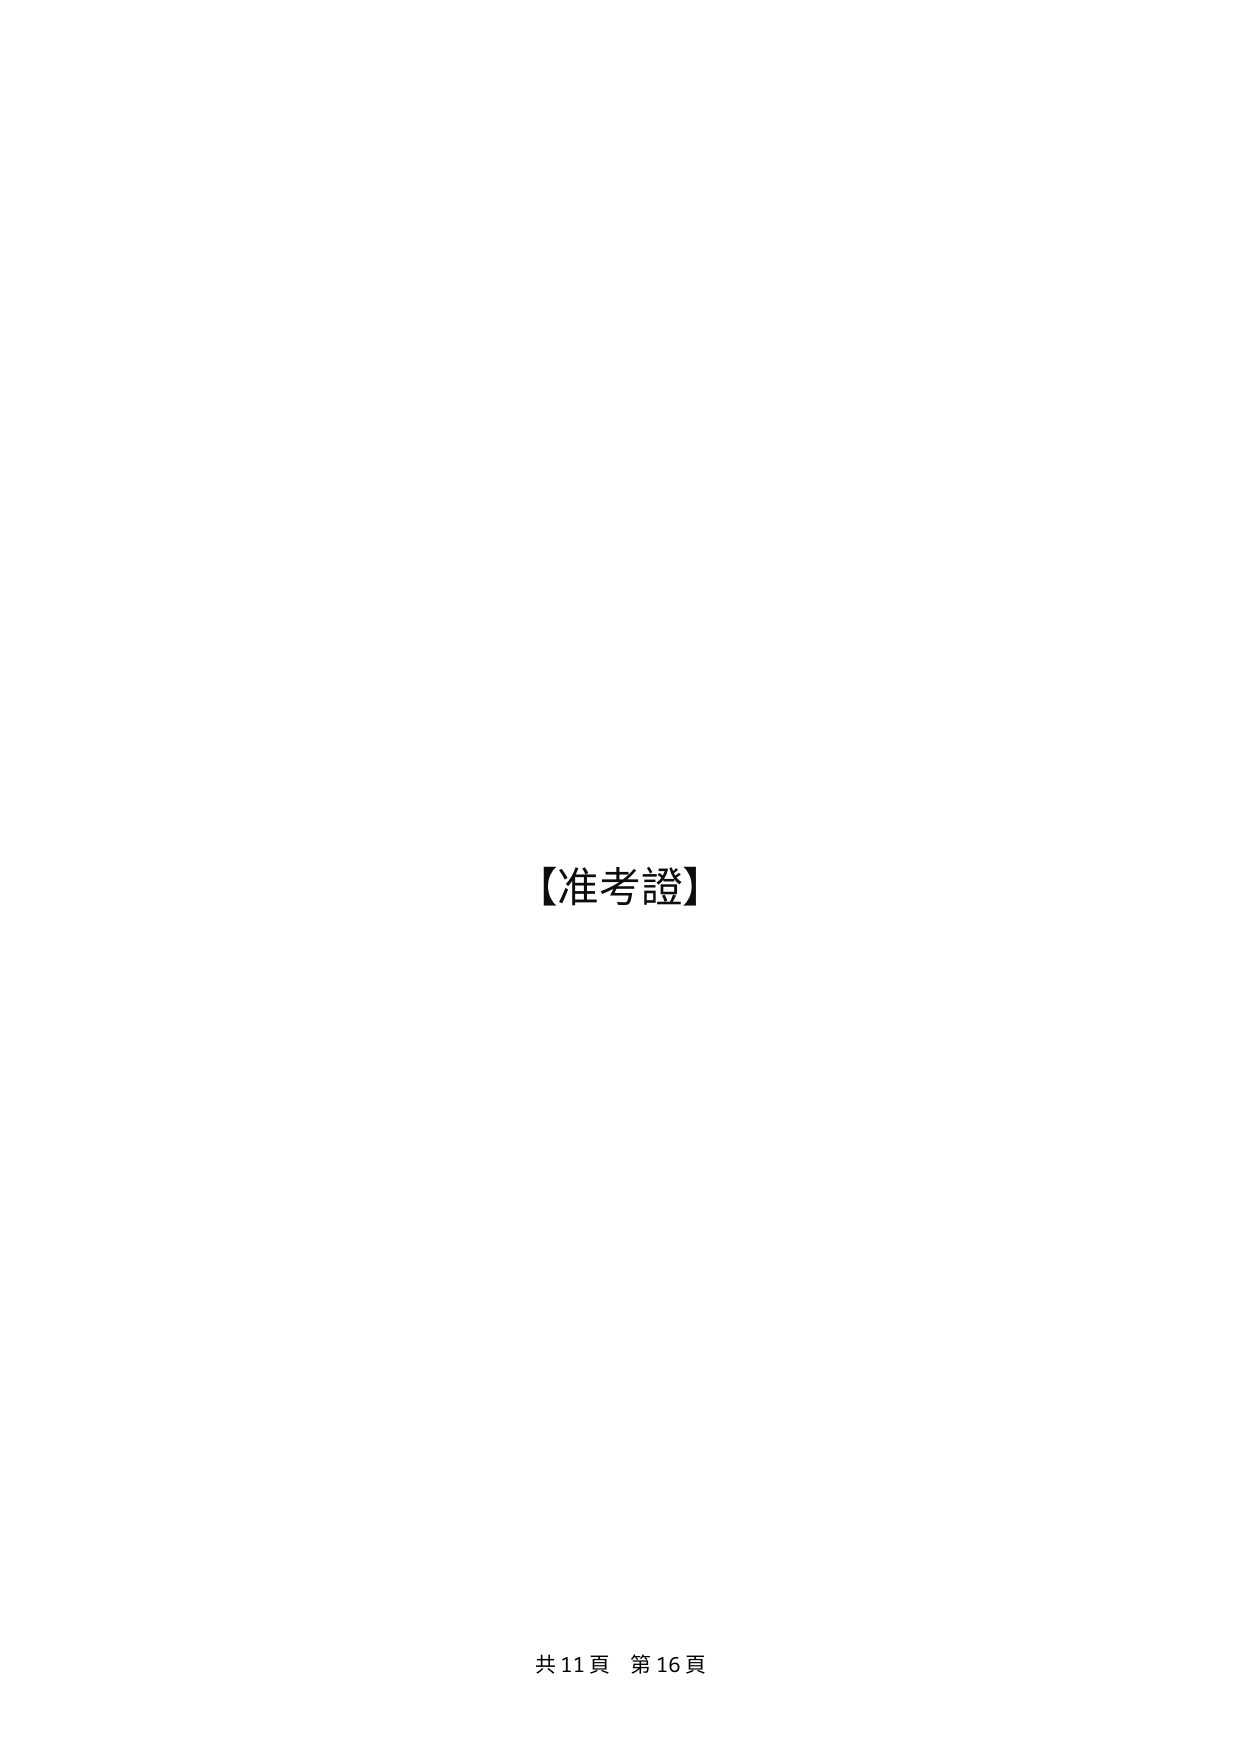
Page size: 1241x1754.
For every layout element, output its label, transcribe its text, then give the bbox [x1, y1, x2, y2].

text 【准考證】 [118, 843, 1122, 905]
